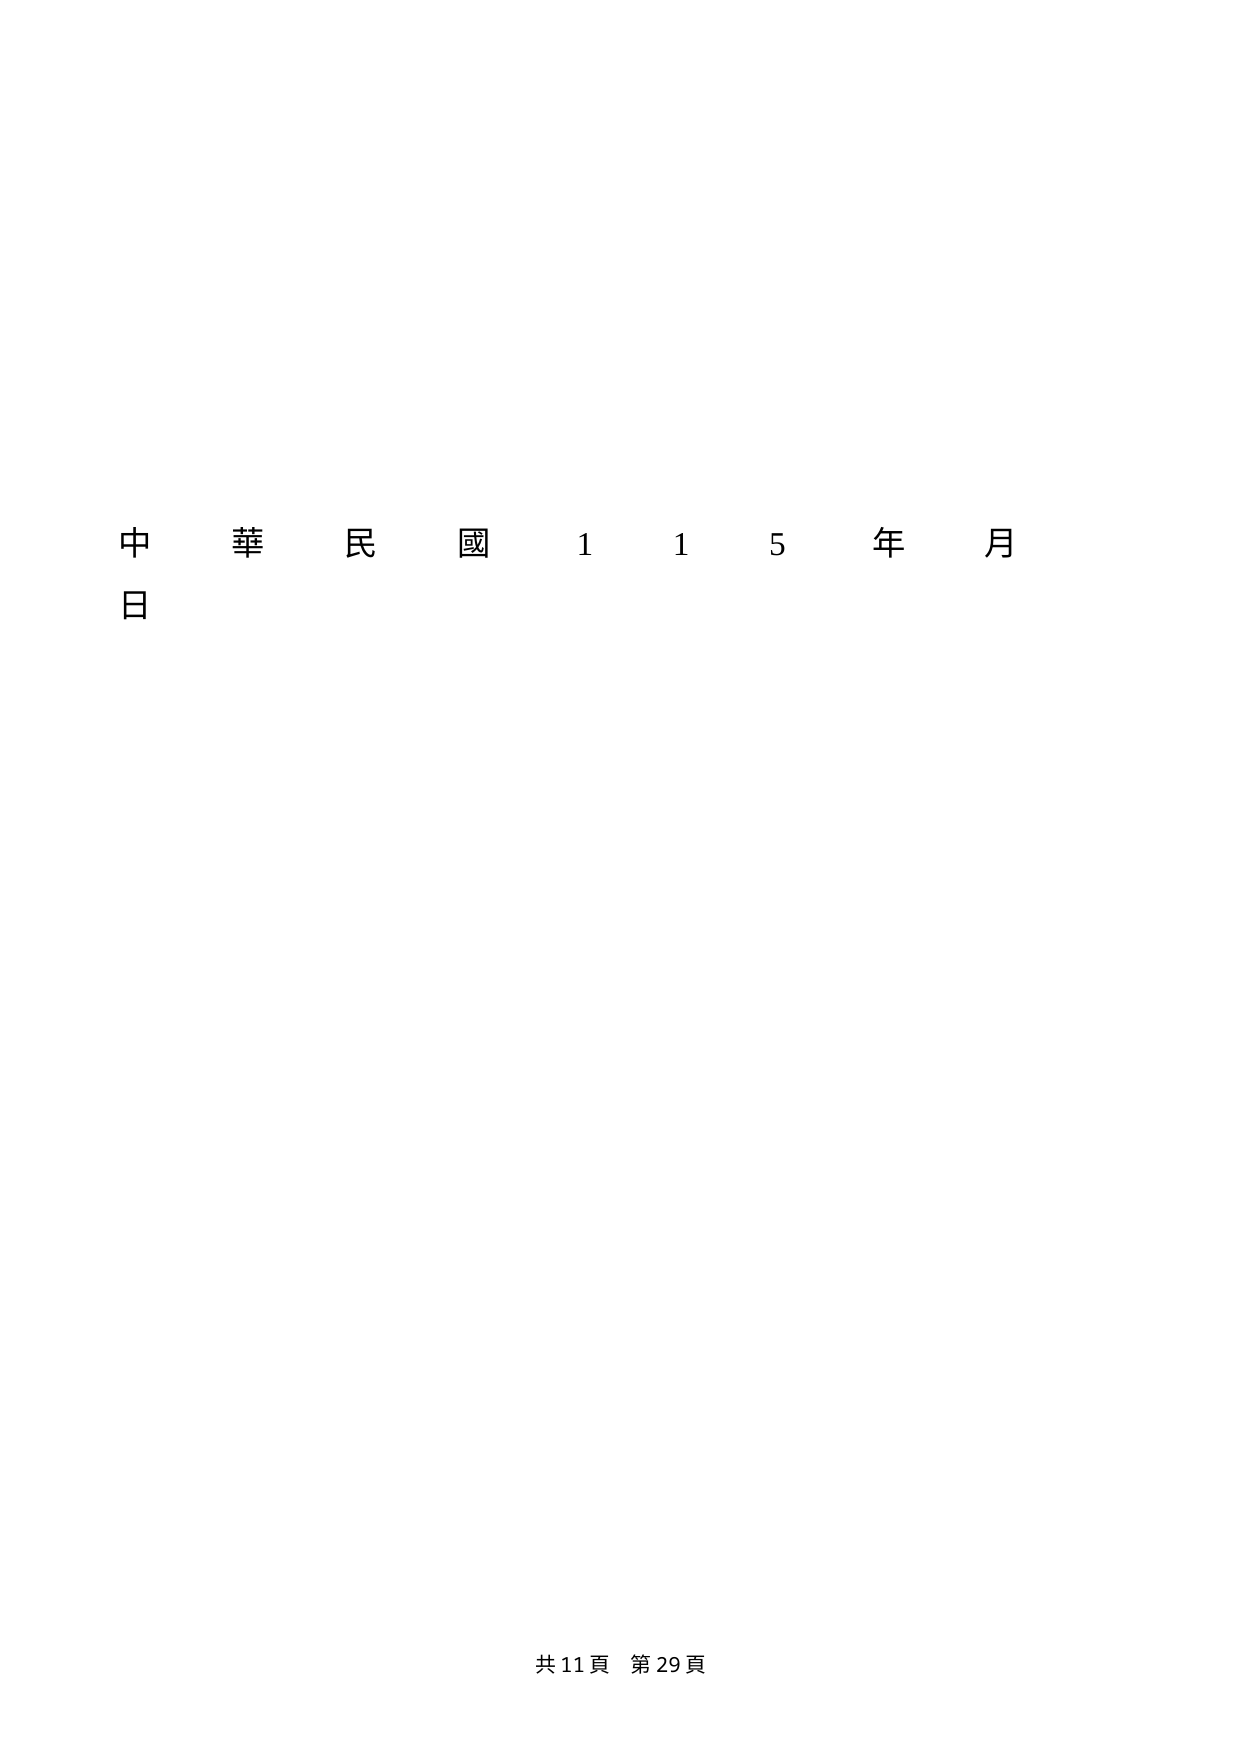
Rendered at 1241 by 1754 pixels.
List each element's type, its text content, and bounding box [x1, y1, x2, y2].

text 中華民國115年月日 [118, 499, 1122, 624]
